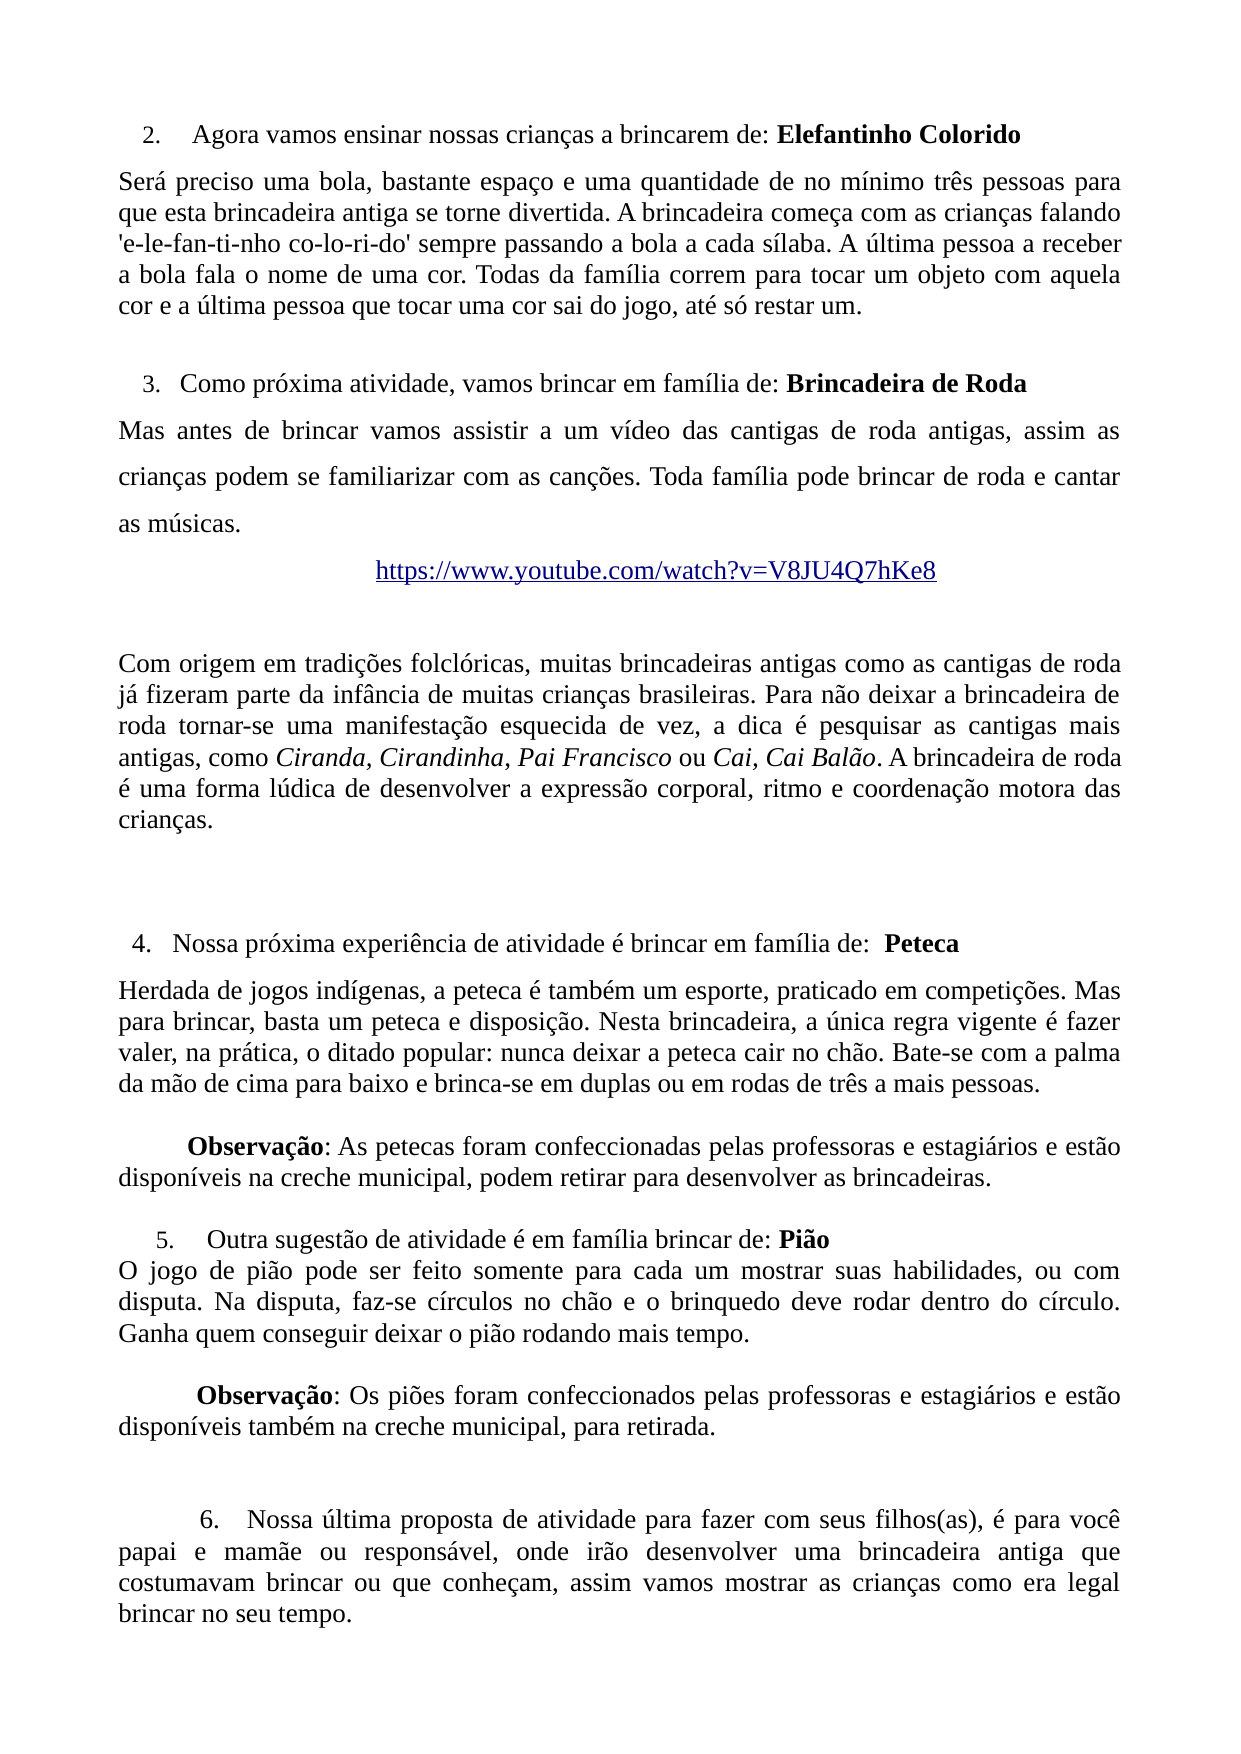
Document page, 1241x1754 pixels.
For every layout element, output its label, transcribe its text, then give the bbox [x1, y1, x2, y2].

text https://www.youtube.com/watch?v=V8JU4Q7hKe8 [118, 554, 1122, 585]
text Será preciso uma bola, bastante espaço e uma quantidade de no mínimo três pessoas para que esta brincadeira antiga se torne divertida. A brincadeira começa com as crianças falando 'e-le-fan-ti-nho co-lo-ri-do' sempre passando a bola a cada sílaba. A última pessoa a receber a bola fala o nome de uma cor. Todas da família correm para tocar um objeto com aquela cor e a última pessoa que tocar uma cor sai do jogo, até só restar um. [118, 165, 1122, 321]
list Agora vamos ensinar nossas crianças a brincarem de: Elefantinho Colorido [142, 118, 1122, 149]
text 6. Nossa última proposta de atividade para fazer com seus filhos(as), é para você papai e mamãe ou responsável, onde irão desenvolver uma brincadeira antiga que costumavam brincar ou que conheçam, assim vamos mostrar as crianças como era legal brincar no seu tempo. [118, 1503, 1122, 1628]
list Outra sugestão de atividade é em família brincar de: Pião [156, 1223, 1122, 1254]
text 4. Nossa próxima experiência de atividade é brincar em família de: Peteca [118, 927, 1122, 958]
text Observação: Os piões foram confeccionados pelas professoras e estagiários e estão disponíveis também na creche municipal, para retirada. [118, 1379, 1122, 1441]
list Como próxima atividade, vamos brincar em família de: Brincadeira de Roda [142, 367, 1122, 398]
text Observação: As petecas foram confeccionadas pelas professoras e estagiários e estão disponíveis na creche municipal, podem retirar para desenvolver as brincadeiras. [118, 1130, 1122, 1192]
text Herdada de jogos indígenas, a peteca é também um esporte, praticado em competições. Mas para brincar, basta um peteca e disposição. Nesta brincadeira, a única regra vigente é fazer valer, na prática, o ditado popular: nunca deixar a peteca cair no chão. Bate-se com a palma da mão de cima para baixo e brinca-se em duplas ou em rodas de três a mais pessoas. [118, 974, 1122, 1099]
text O jogo de pião pode ser feito somente para cada um mostrar suas habilidades, ou com disputa. Na disputa, faz-se círculos no chão e o brinquedo deve rodar dentro do círculo. Ganha quem conseguir deixar o pião rodando mais tempo. [118, 1254, 1122, 1348]
text Mas antes de brincar vamos assistir a um vídeo das cantigas de roda antigas, assim as crianças podem se familiarizar com as canções. Toda família pode brincar de roda e cantar as músicas. [118, 414, 1122, 538]
text Com origem em tradições folclóricas, muitas brincadeiras antigas como as cantigas de roda já fizeram parte da infância de muitas crianças brasileiras. Para não deixar a brincadeira de roda tornar-se uma manifestação esquecida de vez, a dica é pesquisar as cantigas mais antigas, como Ciranda, Cirandinha, Pai Francisco ou Cai, Cai Balão. A brincadeira de roda é uma forma lúdica de desenvolver a expressão corporal, ritmo e coordenação motora das crianças. [118, 647, 1122, 834]
